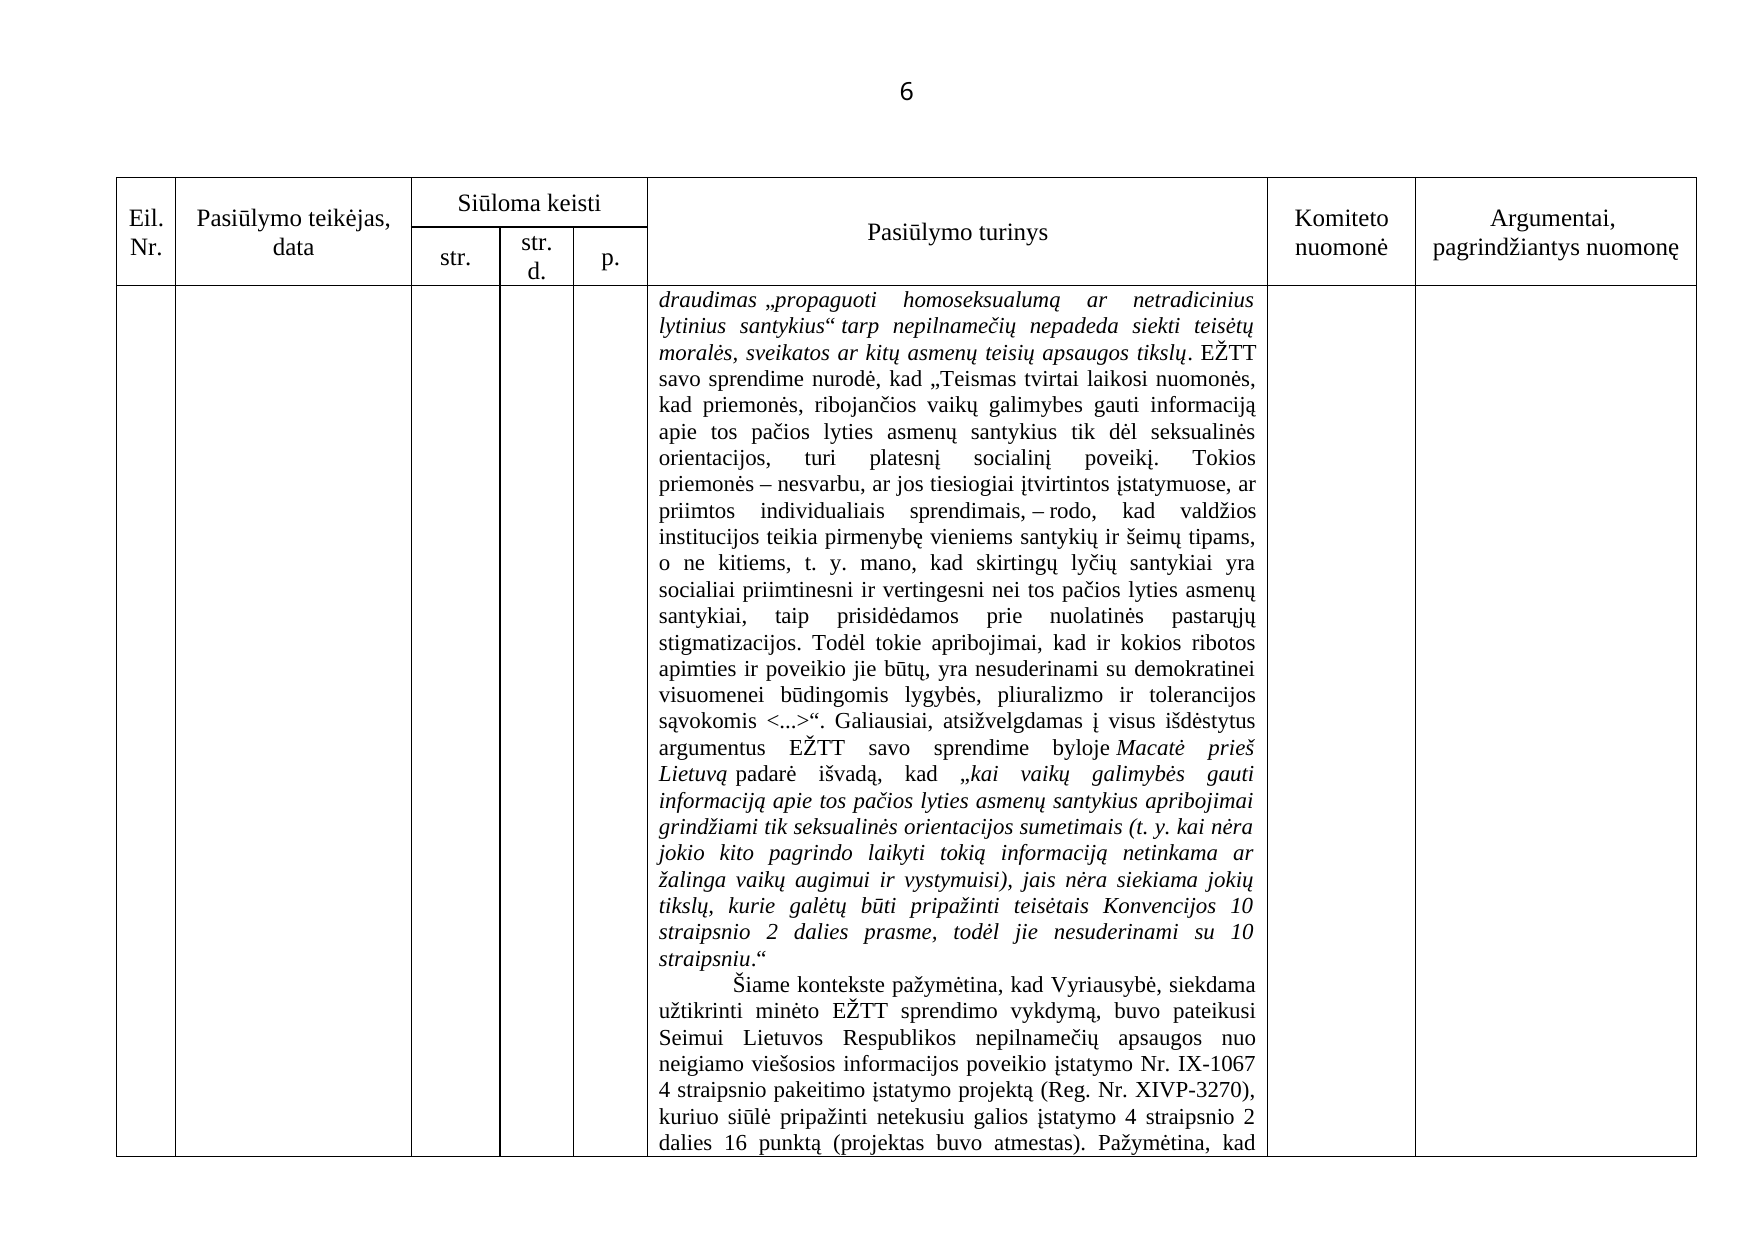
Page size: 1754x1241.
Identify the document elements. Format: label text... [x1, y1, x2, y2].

table_header Pasiūlymo teikėjas, data [176, 178, 411, 285]
table_header Pasiūlymo turinys [648, 178, 1267, 285]
table_cell [1416, 286, 1696, 1156]
table_cell [501, 286, 573, 1156]
table_header Siūloma keisti [412, 178, 647, 226]
table_header Komiteto nuomonė [1268, 178, 1415, 285]
table_cell [1268, 286, 1415, 1156]
table_cell p. [574, 228, 647, 285]
table_cell [176, 286, 411, 1156]
table_cell [117, 286, 175, 1156]
table_header Argumentai, pagrindžiantys nuomonę [1416, 178, 1696, 285]
table_cell draudimas „propaguoti homoseksualumą ar netradicinius lytinius santykius“ tarp nepilnamečių nepadeda siekti teisėtų moralės, sveikatos ar kitų asmenų teisių apsaugos tikslų. EŽTT savo sprendime nurodė, kad „Teismas tvirtai laikosi nuomonės, kad priemonės, ribojančios vaikų galimybes gauti informaciją apie tos pačios lyties asmenų santykius tik dėl seksualinės orientacijos, turi platesnį socialinį poveikį. Tokios priemonės – nesvarbu, ar jos tiesiogiai įtvirtintos įstatymuose, ar priimtos individualiais sprendimais, – rodo, kad valdžios institucijos teikia pirmenybę vieniems santykių ir šeimų tipams, o ne kitiems, t. y. mano, kad skirtingų lyčių santykiai yra socialiai priimtinesni ir vertingesni nei tos pačios lyties asmenų santykiai, taip prisidėdamos prie nuolatinės pastarųjų stigmatizacijos. Todėl tokie apribojimai, kad ir kokios ribotos apimties ir poveikio jie būtų, yra nesuderinami su demokratinei visuomenei būdingomis lygybės, pliuralizmo ir tolerancijos sąvokomis <...>“. Galiausiai, atsižvelgdamas į visus išdėstytus argumentus EŽTT savo sprendime byloje Macatė prieš Lietuvą padarė išvadą, kad „kai vaikų galimybės gauti informaciją apie tos pačios lyties asmenų santykius apribojimai grindžiami tik seksualinės orientacijos sumetimais (t. y. kai nėra jokio kito pagrindo laikyti tokią informaciją netinkama ar žalinga vaikų augimui ir vystymuisi), jais nėra siekiama jokių tikslų, kurie galėtų būti pripažinti teisėtais Konvencijos 10 straipsnio 2 dalies prasme, todėl jie nesuderinami su 10 straipsniu.“ Šiame kontekste pažymėtina, kad Vyriausybė, siekdama užtikrinti minėto EŽTT sprendimo vykdymą, buvo pateikusi Seimui Lietuvos Respublikos nepilnamečių apsaugos nuo neigiamo viešosios informacijos poveikio įstatymo Nr. IX-1067 4 straipsnio pakeitimo įstatymo projektą (Reg. Nr. XIVP-3270), kuriuo siūlė pripažinti netekusiu galios įstatymo 4 straipsnio 2 dalies 16 punktą (projektas buvo atmestas). Pažymėtina, kad [648, 286, 1267, 1156]
table_cell str. [412, 228, 499, 285]
table_header Eil. Nr. [117, 178, 175, 285]
table_cell str. d. [501, 228, 573, 285]
table_cell [412, 286, 499, 1156]
table_cell [574, 286, 647, 1156]
